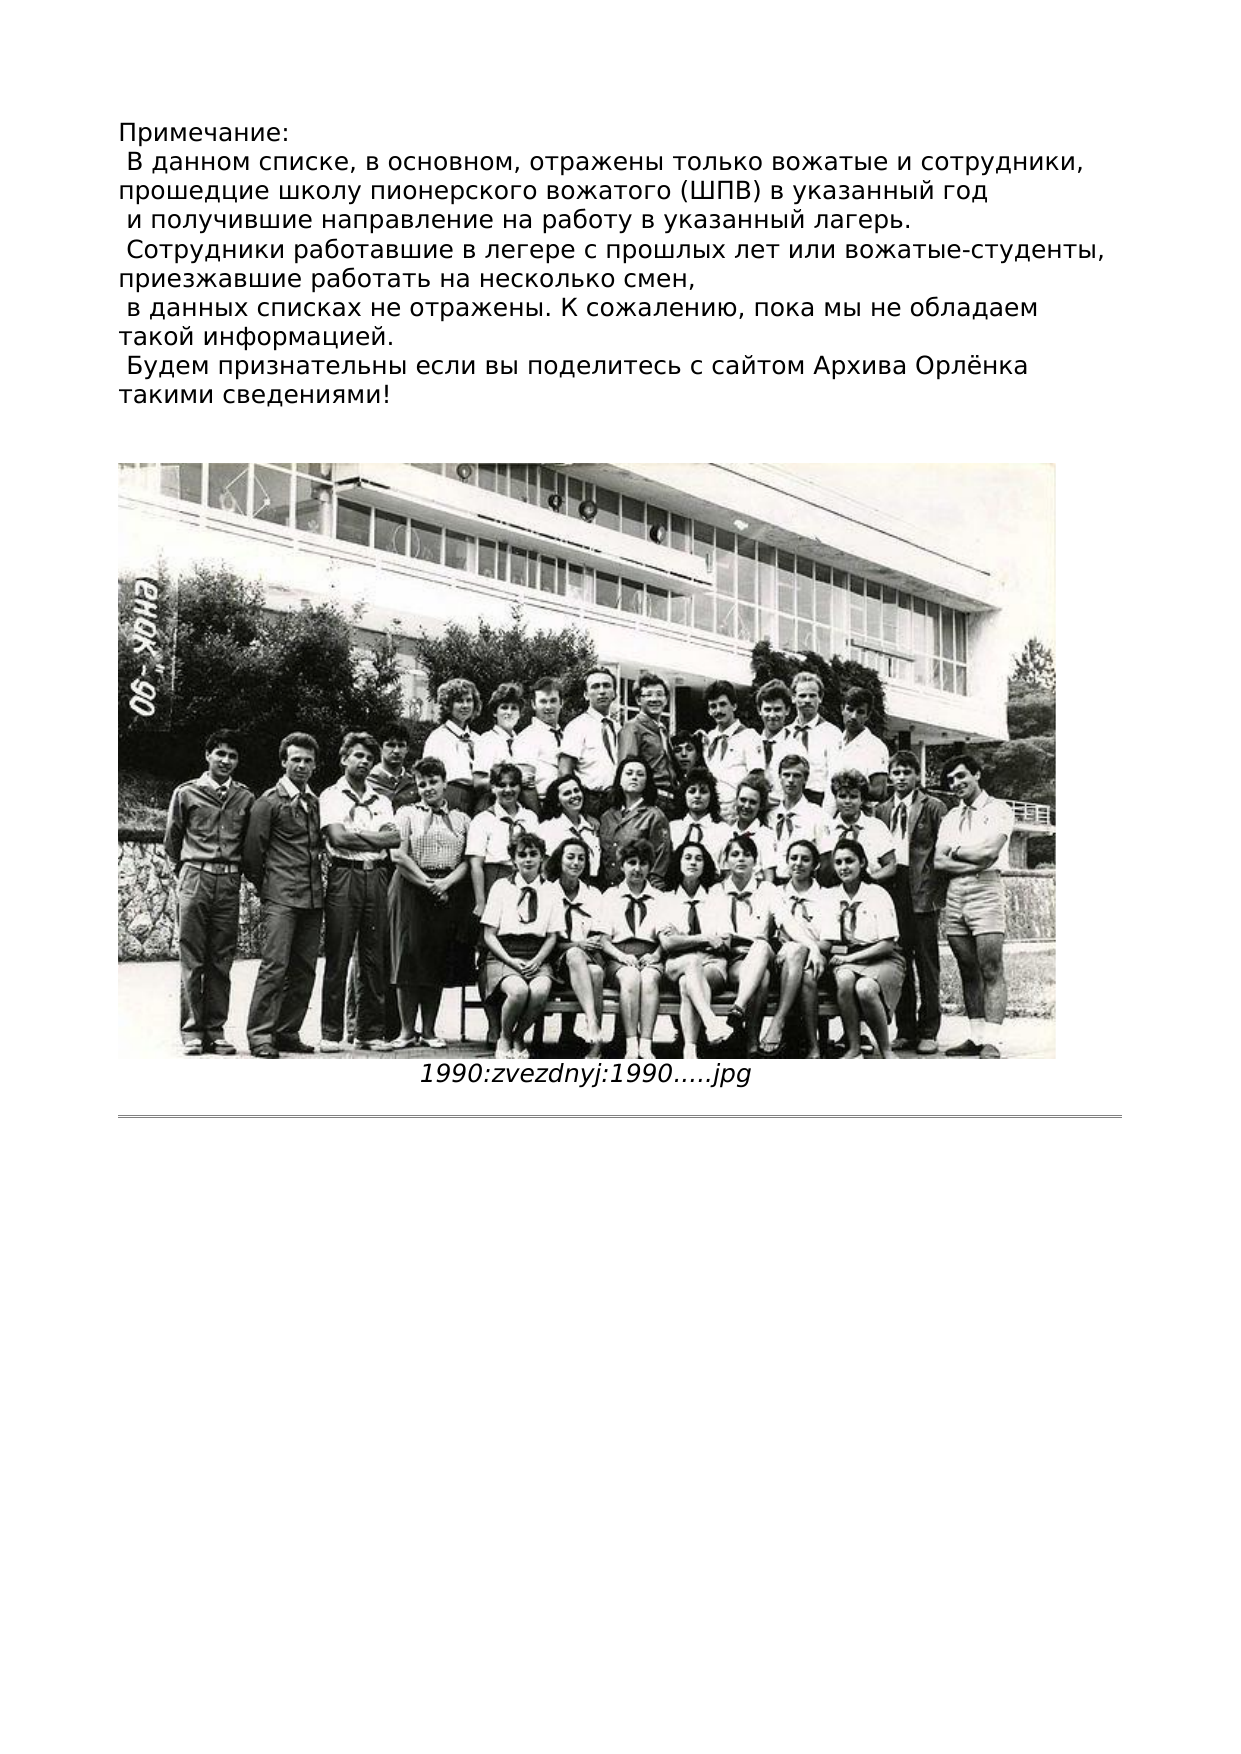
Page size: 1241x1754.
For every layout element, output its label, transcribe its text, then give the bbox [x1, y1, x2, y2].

picture [118, 463, 1056, 1059]
text 1990:zvezdnyj:1990.....jpg [118, 1059, 1056, 1088]
text Примечание: В данном списке, в основном, отражены только вожатые и сотрудники, прошедцие школу пионерского вожатого (ШПВ) в указанный год и получившие направление на работу в указанный лагерь. Сотрудники работавшие в легере с прошлых лет или вожатые-студенты, приезжавшие работать на несколько смен, в данных списках не отражены. К сожалению, пока мы не обладаем такой информацией. Будем признательны если вы поделитесь с сайтом Архива Орлёнка такими сведениями! [118, 118, 1122, 439]
